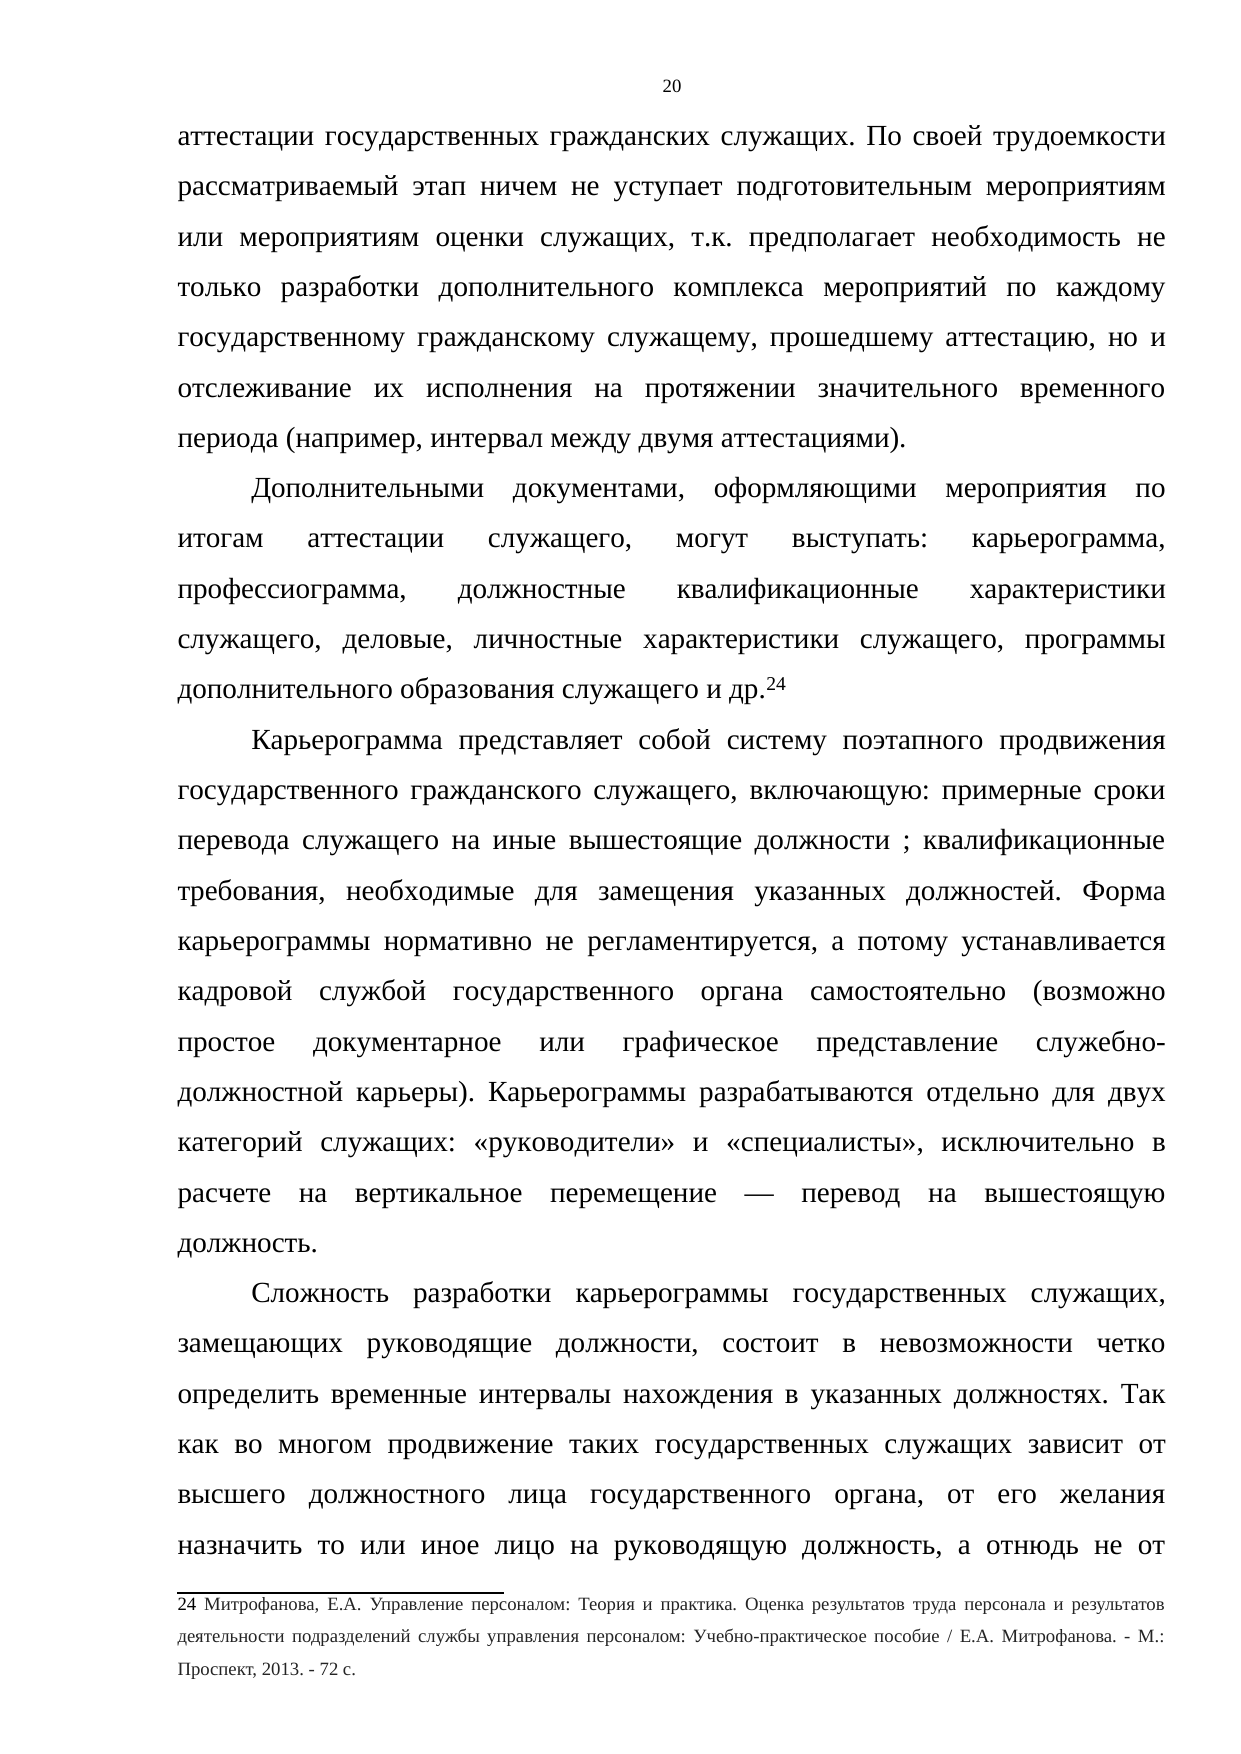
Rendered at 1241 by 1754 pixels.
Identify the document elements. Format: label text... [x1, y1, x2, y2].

text Карьерограмма представляет собой систему поэтапного продвижения государственного гражданского служащего, включающую: примерные сроки перевода служащего на иные вышестоящие должности ; квалификационные требования, необходимые для замещения указанных должностей. Форма карьерограммы нормативно не регламентируется, а потому устанавливается кадровой службой государственного органа самостоятельно (возможно простое документарное или графическое представление служебно-должностной карьеры). Карьерограммы разрабатываются отдельно для двух категорий служащих: «руководители» и «специалисты», исключительно в расчете на вертикальное перемещение — перевод на вышестоящую должность. [177, 722, 1166, 1258]
text Митрофанова, Е.А. Управление персоналом: Теория и практика. Оценка результатов труда персонала и результатов деятельности подразделений службы управления персоналом: Учебно-практическое пособие / Е.А. Митрофанова. - М.: Проспект, 2013. - 72 c. [177, 1593, 1166, 1679]
text аттестации государственных гражданских служащих. По своей трудоемкости рассматриваемый этап ничем не уступает подготовительным мероприятиям или мероприятиям оценки служащих, т.к. предполагает необходимость не только разработки дополнительного комплекса мероприятий по каждому государственному гражданскому служащему, прошедшему аттестацию, но и отслеживание их исполнения на протяжении значительного временного периода (например, интервал между двумя аттестациями). [177, 118, 1166, 453]
text Дополнительными документами, оформляющими мероприятия по итогам аттестации служащего, могут выступать: карьерограмма, профессиограмма, должностные квалификационные характеристики служащего, деловые, личностные характеристики служащего, программы дополнительного образования служащего и др. [177, 470, 1166, 705]
text Сложность разработки карьерограммы государственных служащих, замещающих руководящие должности, состоит в невозможности четко определить временные интервалы нахождения в указанных должностях. Так как во многом продвижение таких государственных служащих зависит от высшего должностного лица государственного органа, от его желания назначить то или иное лицо на руководящую должность, а отнюдь не от [177, 1275, 1166, 1560]
